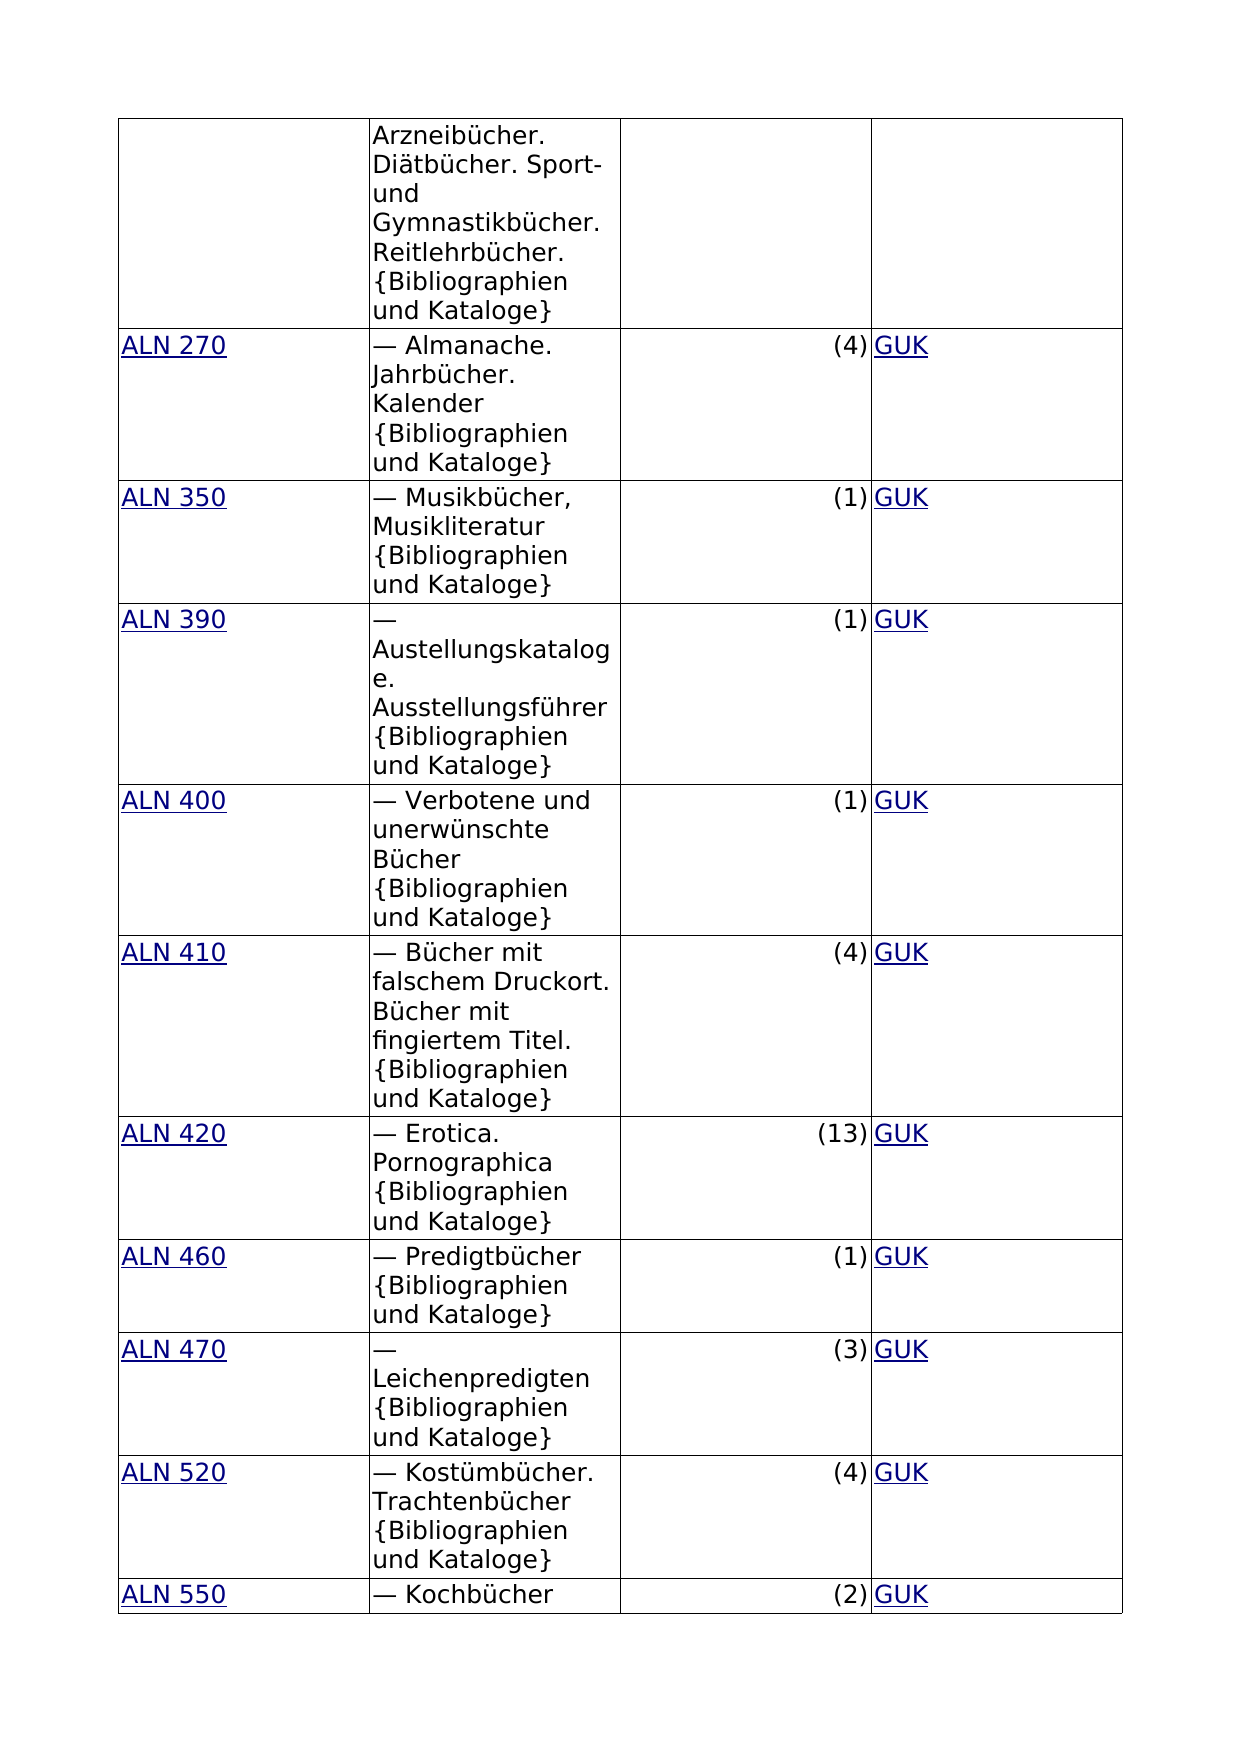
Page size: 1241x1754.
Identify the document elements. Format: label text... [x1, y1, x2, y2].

table_cell GUK [872, 1333, 1122, 1455]
table_cell — Predigtbücher {Bibliographien und Kataloge} [370, 1240, 620, 1332]
table_cell GUK [872, 1579, 1122, 1613]
table_cell GUK [872, 604, 1122, 783]
table_cell (1) [621, 481, 871, 603]
table_cell ALN 270 [119, 329, 369, 480]
table_cell (2) [621, 1579, 871, 1613]
table_cell — Erotica. Pornographica {Bibliographien und Kataloge} [370, 1117, 620, 1239]
table_cell — Austellungskataloge. Ausstellungsführer {Bibliographien und Kataloge} [370, 604, 620, 783]
table_cell — Verbotene und unerwünschte Bücher {Bibliographien und Kataloge} [370, 785, 620, 935]
table_cell (4) [621, 936, 871, 1116]
table_cell (4) [621, 1456, 871, 1577]
table_cell — Leichenpredigten {Bibliographien und Kataloge} [370, 1333, 620, 1455]
table_cell [621, 119, 871, 328]
table_cell (13) [621, 1117, 871, 1239]
table_cell (1) [621, 1240, 871, 1332]
table_cell ALN 390 [119, 604, 369, 783]
table_cell Arzneibücher. Diätbücher. Sport- und Gymnastikbücher. Reitlehrbücher. {Bibliographien und Kataloge} [370, 119, 620, 328]
table_cell GUK [872, 1456, 1122, 1577]
table_cell (4) [621, 329, 871, 480]
table_cell GUK [872, 1240, 1122, 1332]
table_cell ALN 350 [119, 481, 369, 603]
table_cell (3) [621, 1333, 871, 1455]
table_cell — Almanache. Jahrbücher. Kalender {Bibliographien und Kataloge} [370, 329, 620, 480]
table_cell ALN 410 [119, 936, 369, 1116]
table_cell — Bücher mit falschem Druckort. Bücher mit fingiertem Titel. {Bibliographien und Kataloge} [370, 936, 620, 1116]
table_cell GUK [872, 936, 1122, 1116]
table_cell ALN 420 [119, 1117, 369, 1239]
table_cell — Musikbücher, Musikliteratur {Bibliographien und Kataloge} [370, 481, 620, 603]
table_cell — Kostümbücher. Trachtenbücher {Bibliographien und Kataloge} [370, 1456, 620, 1577]
table_cell [119, 119, 369, 328]
table_cell GUK [872, 481, 1122, 603]
table_cell (1) [621, 785, 871, 935]
table_cell ALN 460 [119, 1240, 369, 1332]
table_cell GUK [872, 329, 1122, 480]
table_cell ALN 470 [119, 1333, 369, 1455]
table_cell GUK [872, 785, 1122, 935]
table_cell — Kochbücher [370, 1579, 620, 1613]
table_cell ALN 520 [119, 1456, 369, 1577]
table_cell [872, 119, 1122, 328]
table_cell (1) [621, 604, 871, 783]
table_cell ALN 400 [119, 785, 369, 935]
table_cell ALN 550 [119, 1579, 369, 1613]
table_cell GUK [872, 1117, 1122, 1239]
